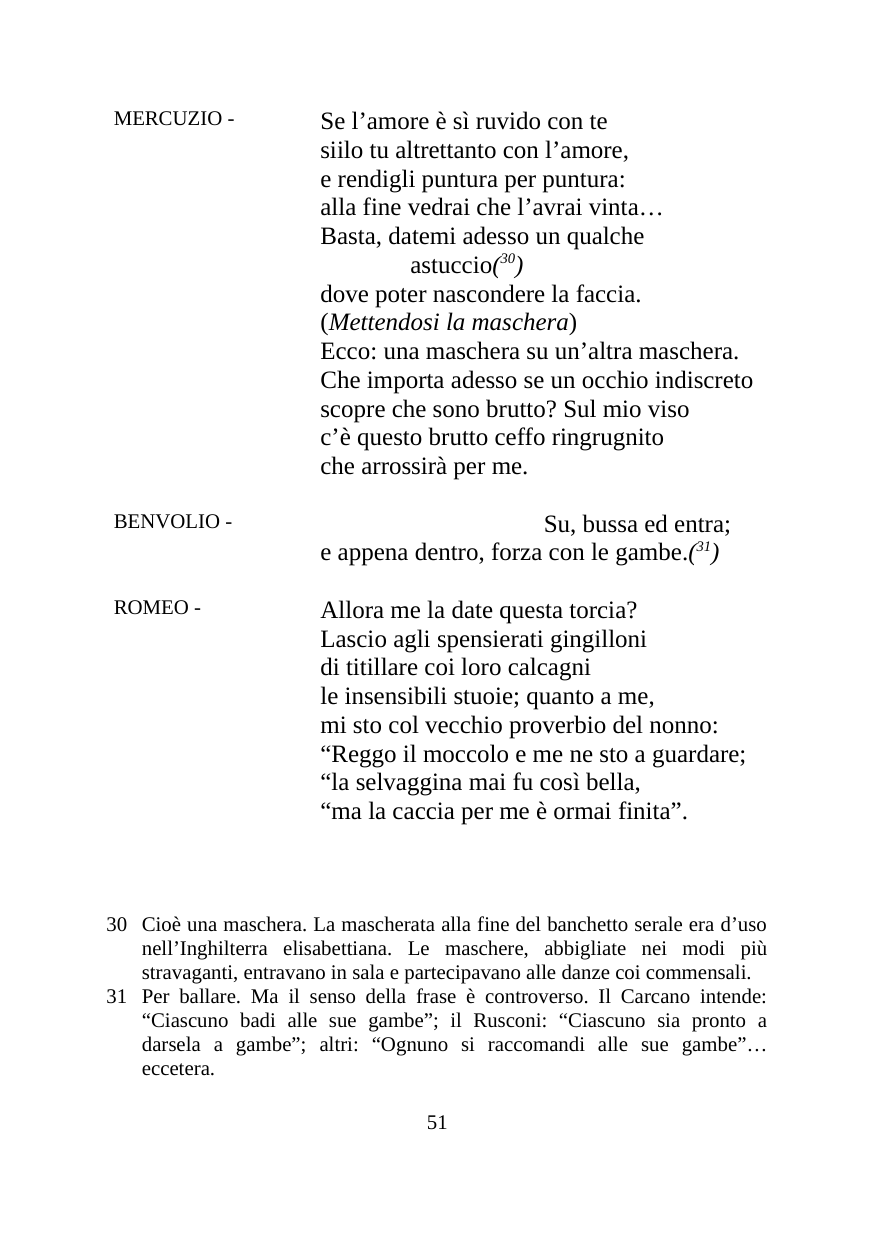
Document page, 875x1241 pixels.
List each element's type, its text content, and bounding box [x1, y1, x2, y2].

table_cell Se l’amore è sì ruvido con te siilo tu altrettanto con l’amore, e rendigli puntura per puntura: alla fine vedrai che l’avrai vinta… Basta, datemi adesso un qualche astuccio() dove poter nascondere la faccia. (Mettendosi la maschera) Ecco: una maschera su un’altra maschera. Che importa adesso se un occhio indiscreto scopre che sono brutto? Sul mio viso c’è questo brutto ceffo ringrugnito che arrossirà per me. [313, 106, 768, 509]
table_cell BENVOLIO - [106, 509, 313, 595]
table_cell Allora me la date questa torcia? Lascio agli spensierati gingilloni di titillare coi loro calcagni le insensibili stuoie; quanto a me, mi sto col vecchio proverbio del nonno: “Reggo il moccolo e me ne sto a guardare; “la selvaggina mai fu così bella, “ma la caccia per me è ormai finita”. [313, 595, 768, 854]
table_cell MERCUZIO - [106, 106, 313, 509]
table_cell Su, bussa ed entra; e appena dentro, forza con le gambe.() [313, 509, 768, 595]
table_cell ROMEO - [106, 595, 313, 854]
